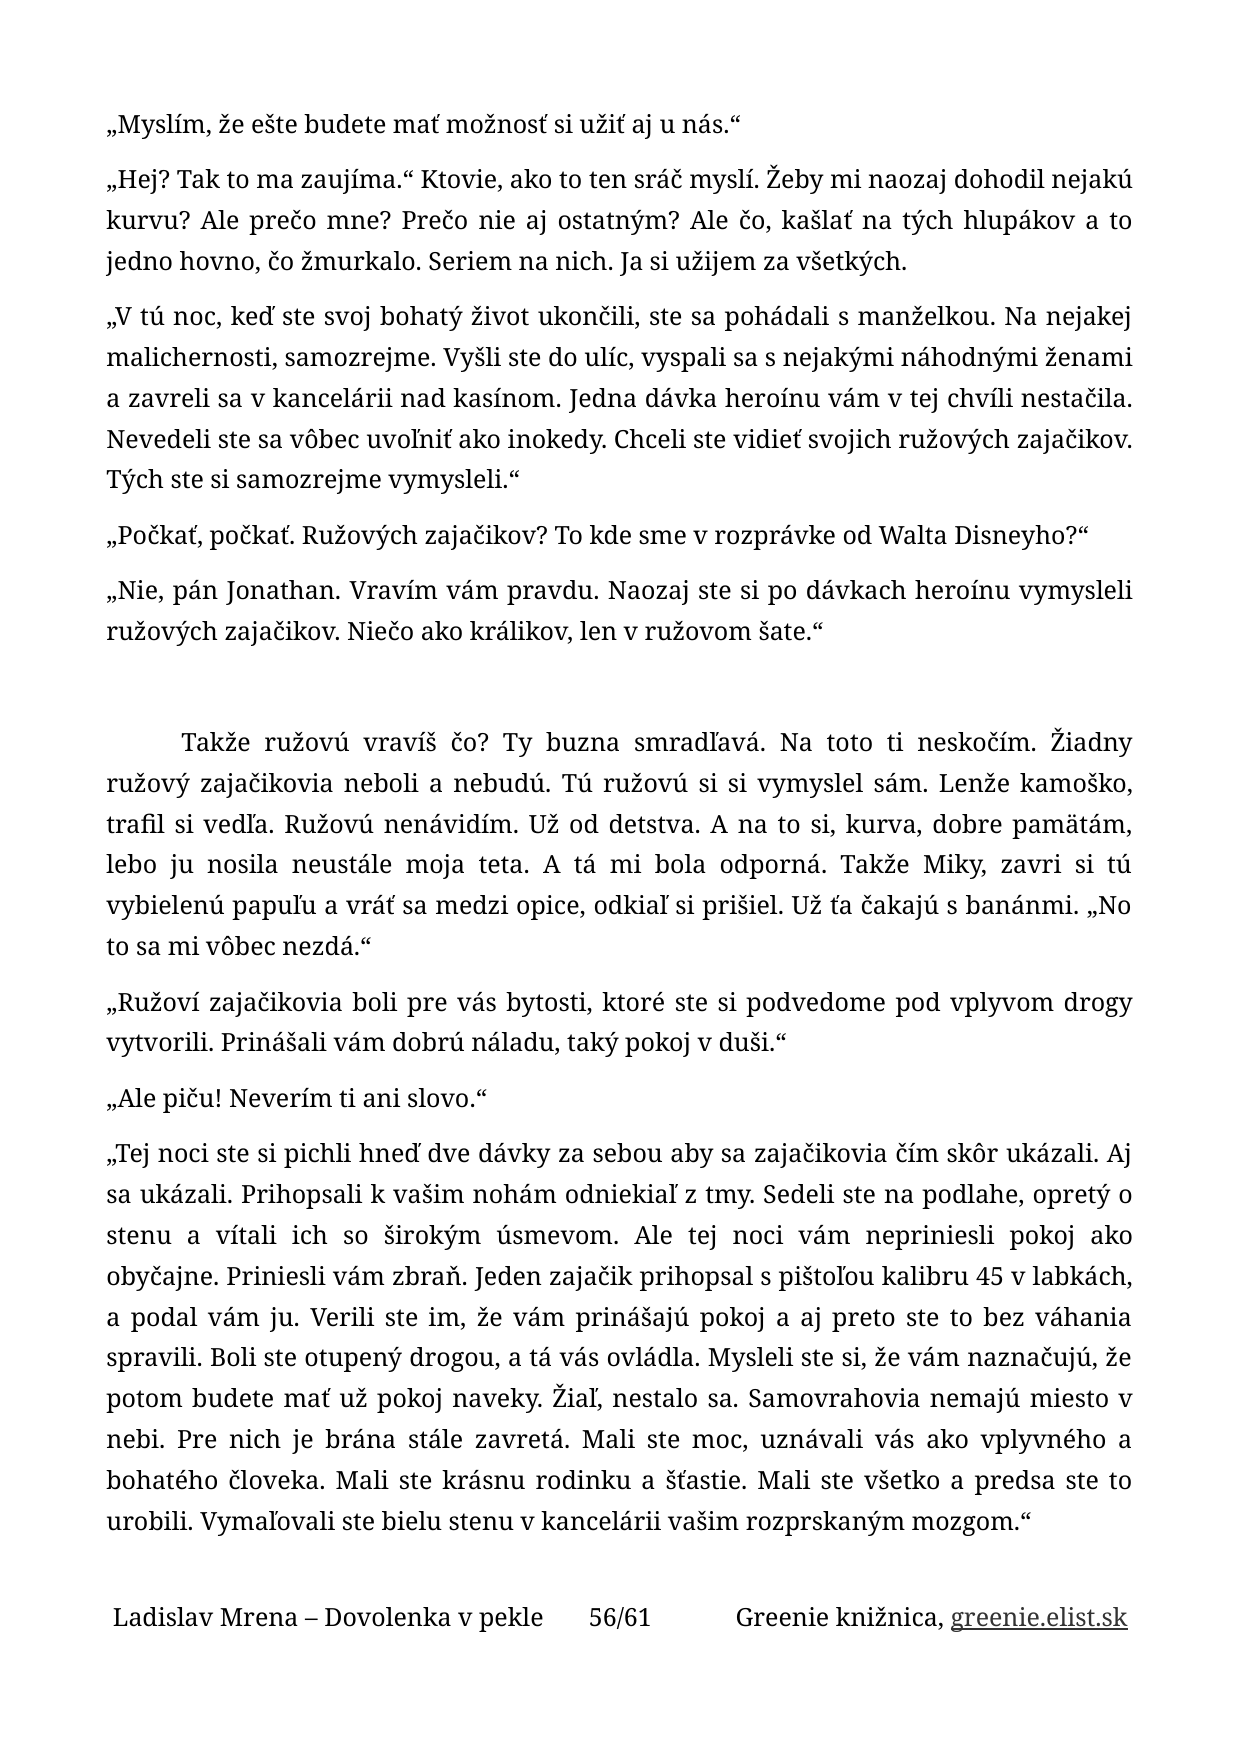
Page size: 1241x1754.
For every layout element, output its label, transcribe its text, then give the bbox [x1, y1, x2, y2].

text „Ružoví zajačikovia boli pre vás bytosti, ktoré ste si podvedome pod vplyvom drogy vytvorili. Prinášali vám dobrú náladu, taký pokoj v duši.“ [106, 984, 1134, 1059]
text „Nie, pán Jonathan. Vravím vám pravdu. Naozaj ste si po dávkach heroínu vymysleli ružových zajačikov. Niečo ako králikov, len v ružovom šate.“ [106, 573, 1134, 648]
text „V tú noc, keď ste svoj bohatý život ukončili, ste sa pohádali s manželkou. Na nejakej malichernosti, samozrejme. Vyšli ste do ulíc, vyspali sa s nejakými náhodnými ženami a zavreli sa v kancelárii nad kasínom. Jedna dávka heroínu vám v tej chvíli nestačila. Nevedeli ste sa vôbec uvoľniť ako inokedy. Chceli ste vidieť svojich ružových zajačikov. Tých ste si samozrejme vymysleli.“ [106, 299, 1134, 496]
text „Ale piču! Neverím ti ani slovo.“ [106, 1080, 1134, 1114]
text „Myslím, že ešte budete mať možnosť si užiť aj u nás.“ [106, 106, 1134, 140]
text „Počkať, počkať. Ružových zajačikov? To kde sme v rozprávke od Walta Disneyho?“ [106, 517, 1134, 552]
text „Tej noci ste si pichli hneď dve dávky za sebou aby sa zajačikovia čím skôr ukázali. Aj sa ukázali. Prihopsali k vašim nohám odniekiaľ z tmy. Sedeli ste na podlahe, opretý o stenu a vítali ich so širokým úsmevom. Ale tej noci vám nepriniesli pokoj ako obyčajne. Priniesli vám zbraň. Jeden zajačik prihopsal s pištoľou kalibru 45 v labkách, a podal vám ju. Verili ste im, že vám prinášajú pokoj a aj preto ste to bez váhania spravili. Boli ste otupený drogou, a tá vás ovládla. Mysleli ste si, že vám naznačujú, že potom budete mať už pokoj naveky. Žiaľ, nestalo sa. Samovrahovia nemajú miesto v nebi. Pre nich je brána stále zavretá. Mali ste moc, uznávali vás ako vplyvného a bohatého človeka. Mali ste krásnu rodinku a šťastie. Mali ste všetko a predsa ste to urobili. Vymaľovali ste bielu stenu v kancelárii vašim rozprskaným mozgom.“ [106, 1136, 1134, 1537]
text „Hej? Tak to ma zaujíma.“ Ktovie, ako to ten sráč myslí. Žeby mi naozaj dohodil nejakú kurvu? Ale prečo mne? Prečo nie aj ostatným? Ale čo, kašlať na tých hlupákov a to jedno hovno, čo žmurkalo. Seriem na nich. Ja si užijem za všetkých. [106, 162, 1134, 277]
text Takže ružovú vravíš čo? Ty buzna smradľavá. Na toto ti neskočím. Žiadny ružový zajačikovia neboli a nebudú. Tú ružovú si si vymyslel sám. Lenže kamoško, trafil si vedľa. Ružovú nenávidím. Už od detstva. A na to si, kurva, dobre pamätám, lebo ju nosila neustále moja teta. A tá mi bola odporná. Takže Miky, zavri si tú vybielenú papuľu a vráť sa medzi opice, odkiaľ si prišiel. Už ťa čakajú s banánmi. „No to sa mi vôbec nezdá.“ [106, 724, 1134, 963]
